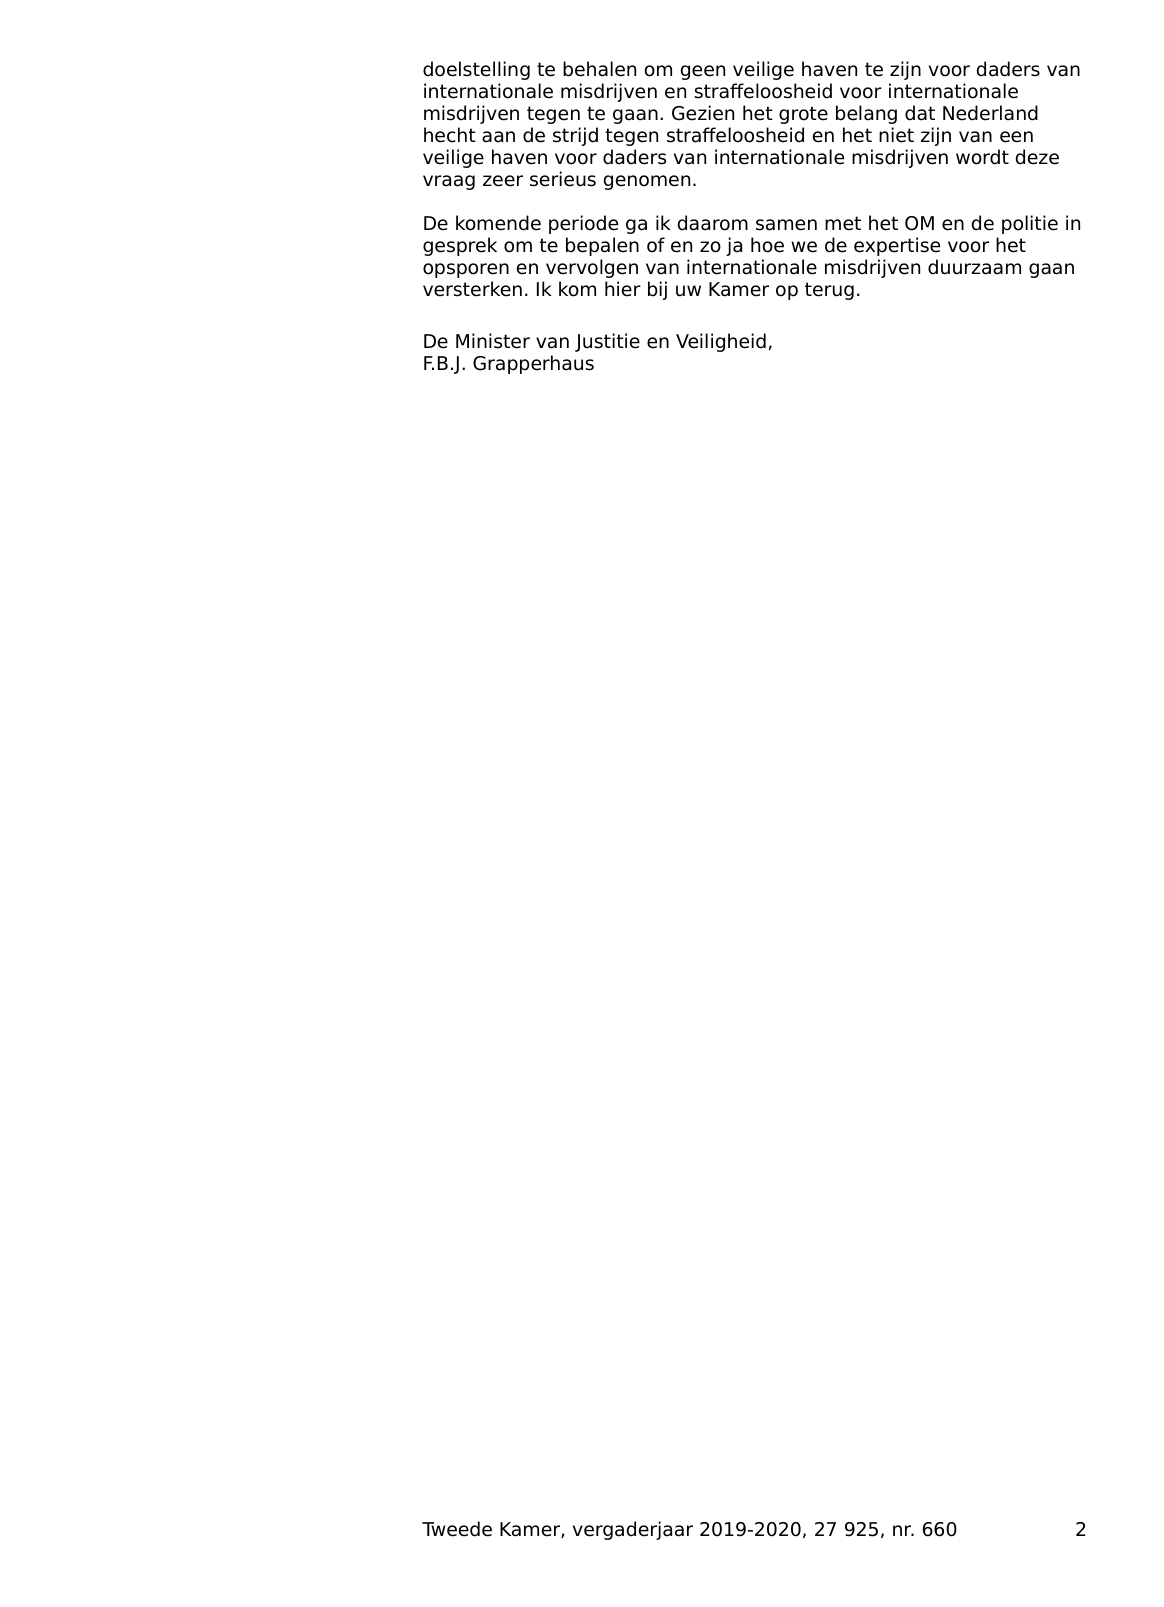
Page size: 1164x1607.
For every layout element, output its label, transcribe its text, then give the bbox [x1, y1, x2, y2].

text De Minister van Justitie en Veiligheid, F.B.J. Grapperhaus [422, 331, 1087, 375]
text doelstelling te behalen om geen veilige haven te zijn voor daders van internationale misdrijven en straffeloosheid voor internationale misdrijven tegen te gaan. Gezien het grote belang dat Nederland hecht aan de strijd tegen straffeloosheid en het niet zijn van een veilige haven voor daders van internationale misdrijven wordt deze vraag zeer serieus genomen. [422, 59, 1087, 191]
text De komende periode ga ik daarom samen met het OM en de politie in gesprek om te bepalen of en zo ja hoe we de expertise voor het opsporen en vervolgen van internationale misdrijven duurzaam gaan versterken. Ik kom hier bij uw Kamer op terug. [422, 213, 1087, 301]
